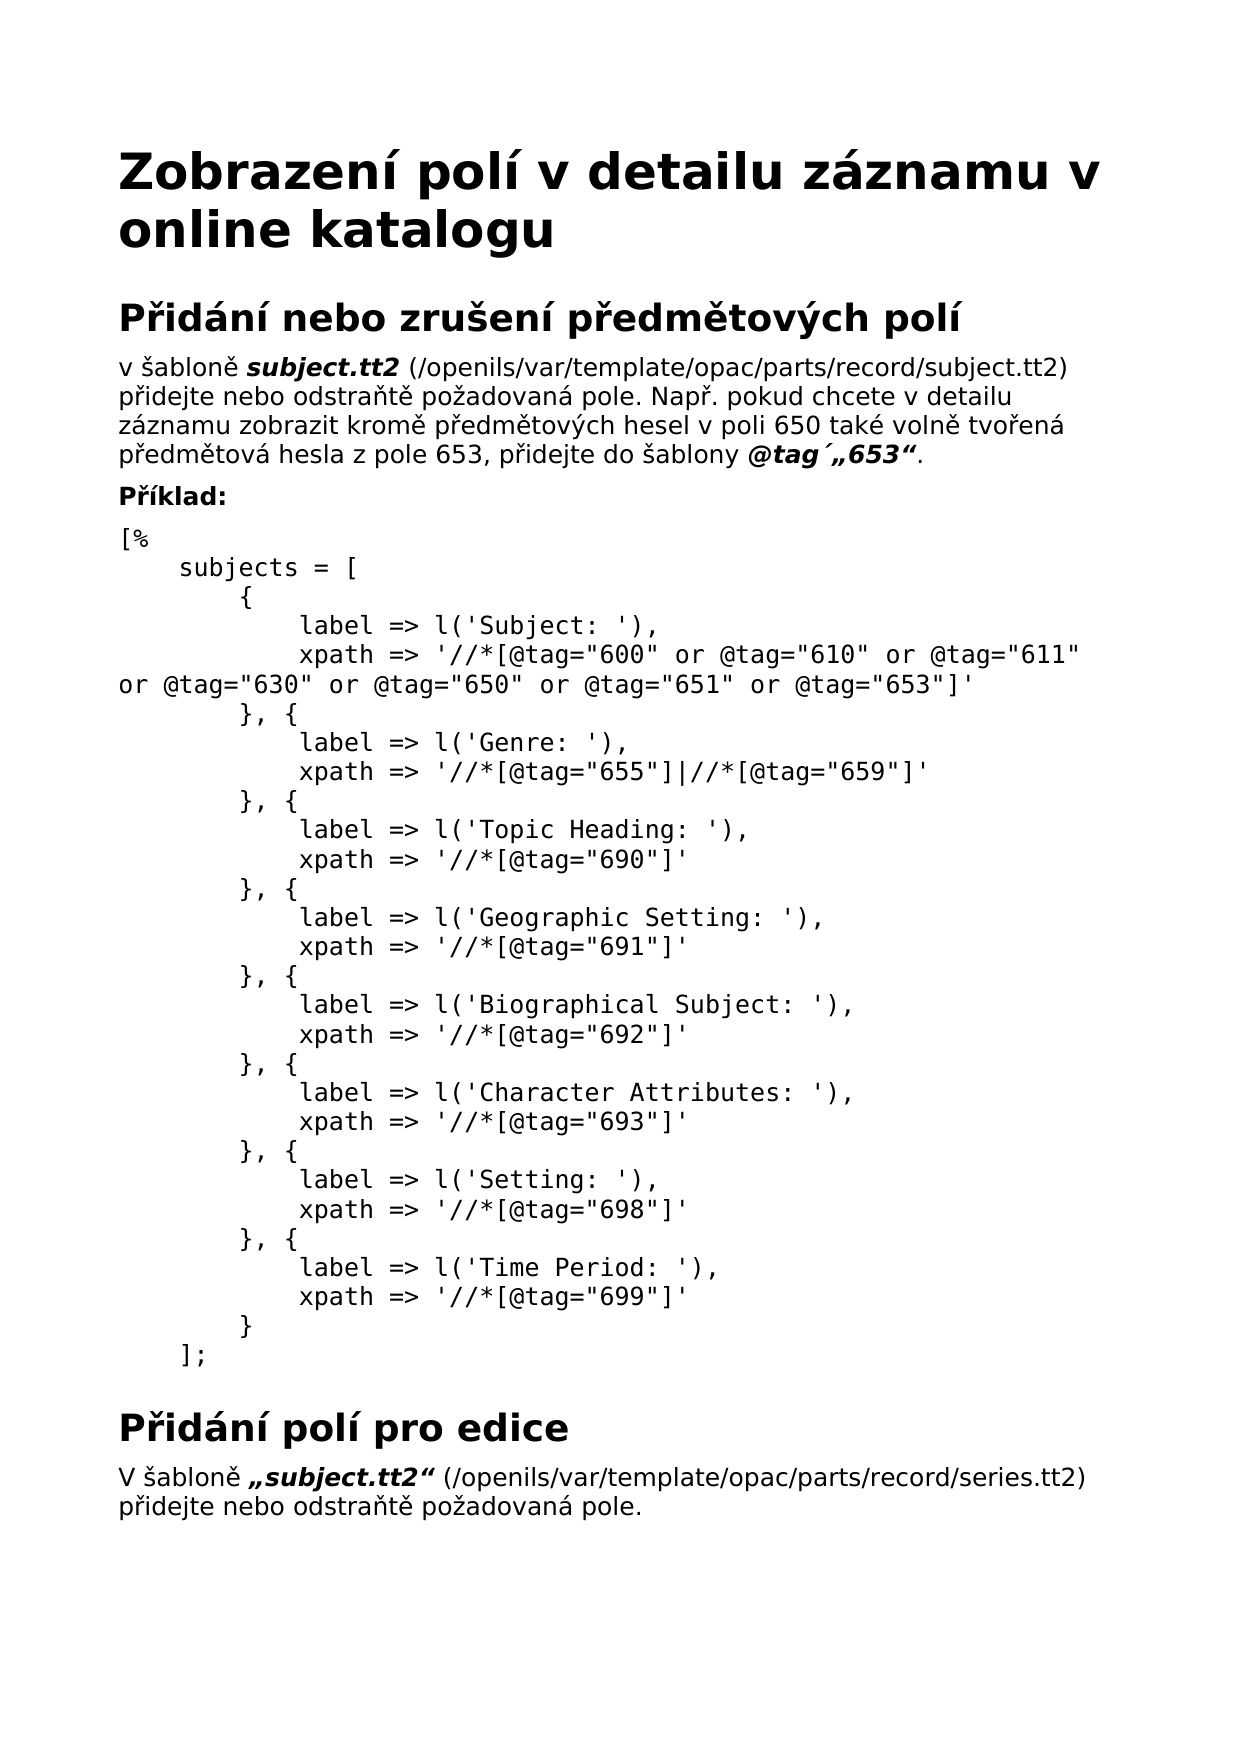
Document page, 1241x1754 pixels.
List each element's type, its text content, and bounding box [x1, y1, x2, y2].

text V šabloně „subject.tt2“ (/openils/var/template/opac/parts/record/series.tt2) přidejte nebo odstraňtě požadovaná pole. [118, 1463, 1122, 1521]
subtitle Přidání nebo zrušení předmětových polí [118, 297, 1122, 341]
subtitle Zobrazení polí v detailu záznamu v online katalogu [118, 143, 1122, 259]
subtitle Přidání polí pro edice [118, 1407, 1122, 1450]
text Příklad: [118, 482, 1122, 512]
text [% subjects = [ { label => l('Subject: '), xpath => '//*[@tag="600" or @tag="610" or @tag="611" or @tag="630" or @tag="650" or @tag="651" or @tag="653"]' }, { label => l('Genre: '), xpath => '//*[@tag="655"]|//*[@tag="659"]' }, { label => l('Topic Heading: '), xpath => '//*[@tag="690"]' }, { label => l('Geographic Setting: '), xpath => '//*[@tag="691"]' }, { label => l('Biographical Subject: '), xpath => '//*[@tag="692"]' }, { label => l('Character Attributes: '), xpath => '//*[@tag="693"]' }, { label => l('Setting: '), xpath => '//*[@tag="698"]' }, { label => l('Time Period: '), xpath => '//*[@tag="699"]' } ]; [118, 524, 1122, 1370]
text v šabloně subject.tt2 (/openils/var/template/opac/parts/record/subject.tt2) přidejte nebo odstraňtě požadovaná pole. Např. pokud chcete v detailu záznamu zobrazit kromě předmětových hesel v poli 650 také volně tvořená předmětová hesla z pole 653, přidejte do šablony @tag´„653“. [118, 353, 1122, 470]
